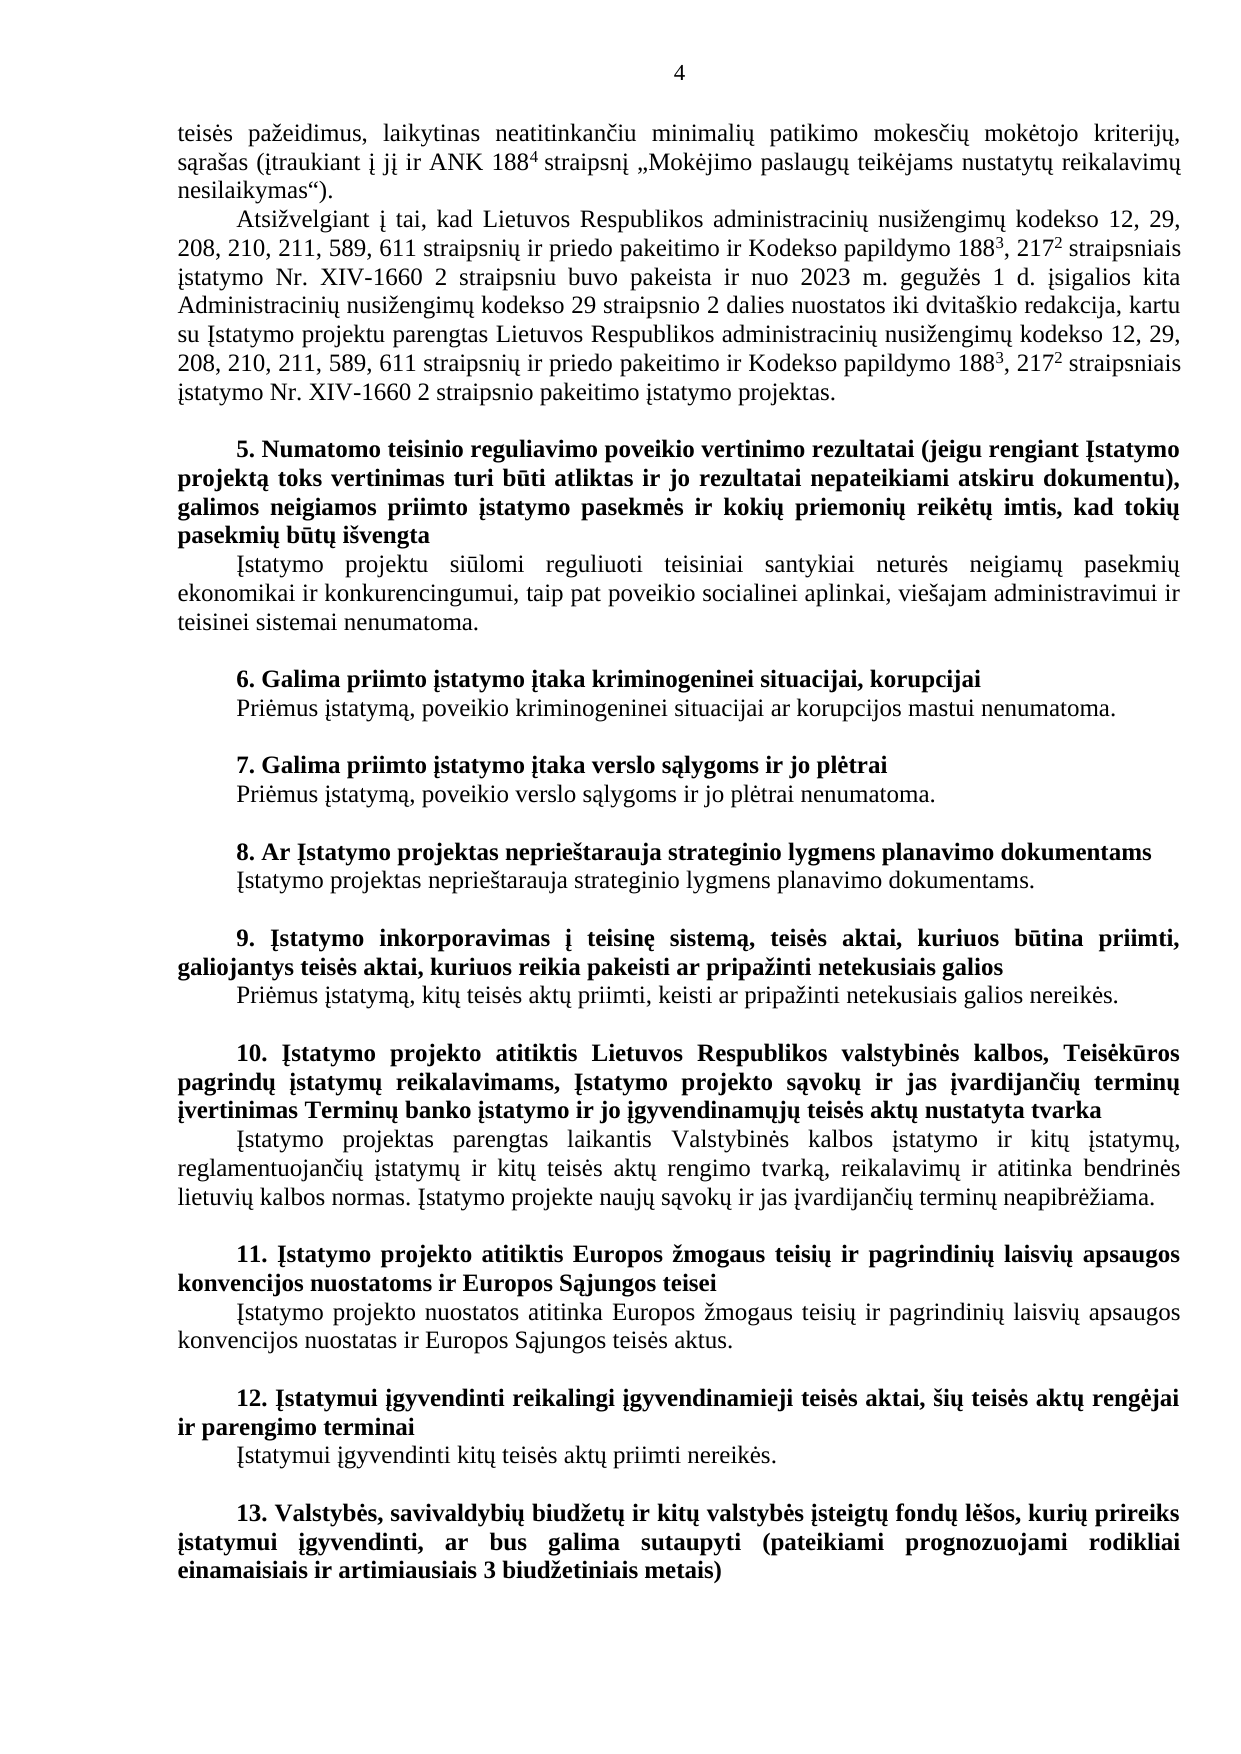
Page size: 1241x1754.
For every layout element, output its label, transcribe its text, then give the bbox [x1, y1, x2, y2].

text Įstatymui įgyvendinti kitų teisės aktų priimti nereikės. [177, 1441, 1181, 1469]
text teisės pažeidimus, laikytinas neatitinkančiu minimalių patikimo mokesčių mokėtojo kriterijų, sąrašas (įtraukiant į jį ir ANK 1884 straipsnį „Mokėjimo paslaugų teikėjams nustatytų reikalavimų nesilaikymas“). [177, 118, 1181, 204]
text Priėmus įstatymą, kitų teisės aktų priimti, keisti ar pripažinti netekusiais galios nereikės. [177, 981, 1181, 1009]
text 6. Galima priimto įstatymo įtaka kriminogeninei situacijai, korupcijai [177, 664, 1181, 693]
text 10. Įstatymo projekto atitiktis Lietuvos Respublikos valstybinės kalbos, Teisėkūros pagrindų įstatymų reikalavimams, Įstatymo projekto sąvokų ir jas įvardijančių terminų įvertinimas Terminų banko įstatymo ir jo įgyvendinamųjų teisės aktų nustatyta tvarka [177, 1038, 1181, 1124]
text 7. Galima priimto įstatymo įtaka verslo sąlygoms ir jo plėtrai [177, 751, 1181, 779]
text Įstatymo projektas parengtas laikantis Valstybinės kalbos įstatymo ir kitų įstatymų, reglamentuojančių įstatymų ir kitų teisės aktų rengimo tvarką, reikalavimų ir atitinka bendrinės lietuvių kalbos normas. Įstatymo projekte naujų sąvokų ir jas įvardijančių terminų neapibrėžiama. [177, 1124, 1181, 1211]
text 9. Įstatymo inkorporavimas į teisinę sistemą, teisės aktai, kuriuos būtina priimti, galiojantys teisės aktai, kuriuos reikia pakeisti ar pripažinti netekusiais galios [177, 923, 1181, 981]
text 8. Ar Įstatymo projektas neprieštarauja strateginio lygmens planavimo dokumentams [177, 837, 1181, 866]
text Įstatymo projektas neprieštarauja strateginio lygmens planavimo dokumentams. [177, 866, 1181, 894]
text Priėmus įstatymą, poveikio verslo sąlygoms ir jo plėtrai nenumatoma. [177, 779, 1181, 808]
text Atsižvelgiant į tai, kad Lietuvos Respublikos administracinių nusižengimų kodekso 12, 29, 208, 210, 211, 589, 611 straipsnių ir priedo pakeitimo ir Kodekso papildymo 1883, 2172 straipsniais įstatymo Nr. XIV-1660 2 straipsniu buvo pakeista ir nuo 2023 m. gegužės 1 d. įsigalios kita Administracinių nusižengimų kodekso 29 straipsnio 2 dalies nuostatos iki dvitaškio redakcija, kartu su Įstatymo projektu parengtas Lietuvos Respublikos administracinių nusižengimų kodekso 12, 29, 208, 210, 211, 589, 611 straipsnių ir priedo pakeitimo ir Kodekso papildymo 1883, 2172 straipsniais įstatymo Nr. XIV-1660 2 straipsnio pakeitimo įstatymo projektas. [177, 204, 1181, 406]
text 13. Valstybės, savivaldybių biudžetų ir kitų valstybės įsteigtų fondų lėšos, kurių prireiks įstatymui įgyvendinti, ar bus galima sutaupyti (pateikiami prognozuojami rodikliai einamaisiais ir artimiausiais 3 biudžetiniais metais) [177, 1498, 1181, 1584]
text Įstatymo projekto nuostatos atitinka Europos žmogaus teisių ir pagrindinių laisvių apsaugos konvencijos nuostatas ir Europos Sąjungos teisės aktus. [177, 1297, 1181, 1354]
text 12. Įstatymui įgyvendinti reikalingi įgyvendinamieji teisės aktai, šių teisės aktų rengėjai ir parengimo terminai [177, 1383, 1181, 1441]
text Priėmus įstatymą, poveikio kriminogeninei situacijai ar korupcijos mastui nenumatoma. [177, 693, 1181, 722]
text Įstatymo projektu siūlomi reguliuoti teisiniai santykiai neturės neigiamų pasekmių ekonomikai ir konkurencingumui, taip pat poveikio socialinei aplinkai, viešajam administravimui ir teisinei sistemai nenumatoma. [177, 549, 1181, 636]
text 11. Įstatymo projekto atitiktis Europos žmogaus teisių ir pagrindinių laisvių apsaugos konvencijos nuostatoms ir Europos Sąjungos teisei [177, 1239, 1181, 1297]
text 5. Numatomo teisinio reguliavimo poveikio vertinimo rezultatai (jeigu rengiant Įstatymo projektą toks vertinimas turi būti atliktas ir jo rezultatai nepateikiami atskiru dokumentu), galimos neigiamos priimto įstatymo pasekmės ir kokių priemonių reikėtų imtis, kad tokių pasekmių būtų išvengta [177, 434, 1181, 549]
